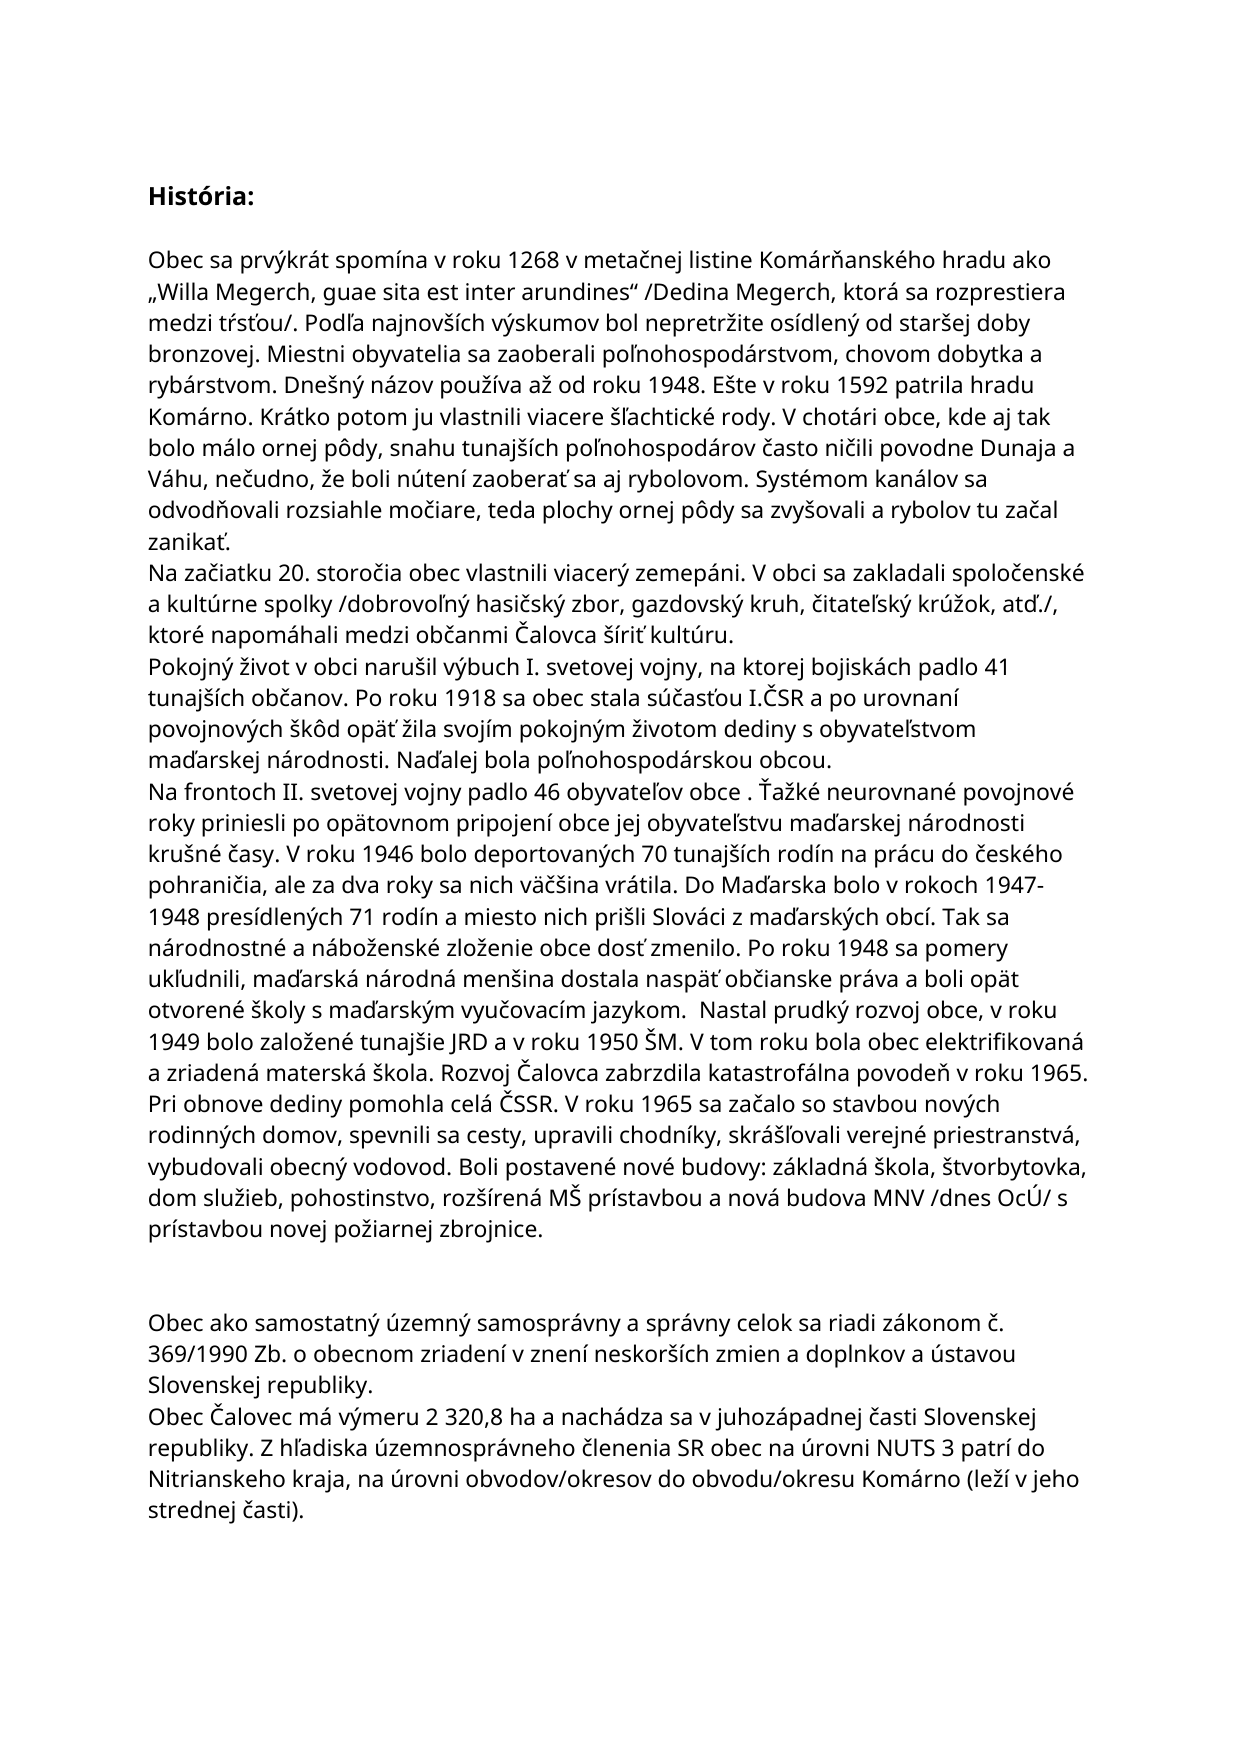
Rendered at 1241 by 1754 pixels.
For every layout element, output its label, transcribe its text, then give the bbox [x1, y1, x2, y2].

text Obec Čalovec má výmeru 2 320,8 ha a nachádza sa v juhozápadnej časti Slovenskej republiky. Z hľadiska územnosprávneho členenia SR obec na úrovni NUTS 3 patrí do Nitrianskeho kraja, na úrovni obvodov/okresov do obvodu/okresu Komárno (leží v jeho strednej časti). [148, 1400, 1093, 1525]
text Na začiatku 20. storočia obec vlastnili viacerý zemepáni. V obci sa zakladali spoločenské a kultúrne spolky /dobrovoľný hasičský zbor, gazdovský kruh, čitateľský krúžok, atď./, ktoré napomáhali medzi občanmi Čalovca šíriť kultúru. [148, 557, 1093, 650]
text História: [148, 179, 1093, 213]
text Na frontoch II. svetovej vojny padlo 46 obyvateľov obce . Ťažké neurovnané povojnové roky priniesli po opätovnom pripojení obce jej obyvateľstvu maďarskej národnosti krušné časy. V roku 1946 bolo deportovaných 70 tunajších rodín na prácu do českého pohraničia, ale za dva roky sa nich väčšina vrátila. Do Maďarska bolo v rokoch 1947-1948 presídlených 71 rodín a miesto nich prišli Slováci z maďarských obcí. Tak sa národnostné a náboženské zloženie obce dosť zmenilo. Po roku 1948 sa pomery ukľudnili, maďarská národná menšina dostala naspäť občianske práva a boli opät otvorené školy s maďarským vyučovacím jazykom. Nastal prudký rozvoj obce, v roku 1949 bolo založené tunajšie JRD a v roku 1950 ŠM. V tom roku bola obec elektrifikovaná a zriadená materská škola. Rozvoj Čalovca zabrzdila katastrofálna povodeň v roku 1965. Pri obnove dediny pomohla celá ČSSR. V roku 1965 sa začalo so stavbou nových rodinných domov, spevnili sa cesty, upravili chodníky, skrášľovali verejné priestranstvá, vybudovali obecný vodovod. Boli postavené nové budovy: základná škola, štvorbytovka, dom služieb, pohostinstvo, rozšírená MŠ prístavbou a nová budova MNV /dnes OcÚ/ s prístavbou novej požiarnej zbrojnice. [148, 775, 1093, 1244]
text Obec sa prvýkrát spomína v roku 1268 v metačnej listine Komárňanského hradu ako „Willa Megerch, guae sita est inter arundines“ /Dedina Megerch, ktorá sa rozprestiera medzi tŕsťou/. Podľa najnovších výskumov bol nepretržite osídlený od staršej doby bronzovej. Miestni obyvatelia sa zaoberali poľnohospodárstvom, chovom dobytka a rybárstvom. Dnešný názov používa až od roku 1948. Ešte v roku 1592 patrila hradu Komárno. Krátko potom ju vlastnili viacere šľachtické rody. V chotári obce, kde aj tak bolo málo ornej pôdy, snahu tunajších poľnohospodárov často ničili povodne Dunaja a Váhu, nečudno, že boli nútení zaoberať sa aj rybolovom. Systémom kanálov sa odvodňovali rozsiahle močiare, teda plochy ornej pôdy sa zvyšovali a rybolov tu začal zanikať. [148, 244, 1093, 557]
text Obec ako samostatný územný samosprávny a správny celok sa riadi zákonom č. 369/1990 Zb. o obecnom zriadení v znení neskorších zmien a doplnkov a ústavou Slovenskej republiky. [148, 1307, 1093, 1400]
text Pokojný život v obci narušil výbuch I. svetovej vojny, na ktorej bojiskách padlo 41 tunajších občanov. Po roku 1918 sa obec stala súčasťou I.ČSR a po urovnaní povojnových škôd opäť žila svojím pokojným životom dediny s obyvateľstvom maďarskej národnosti. Naďalej bola poľnohospodárskou obcou. [148, 650, 1093, 775]
